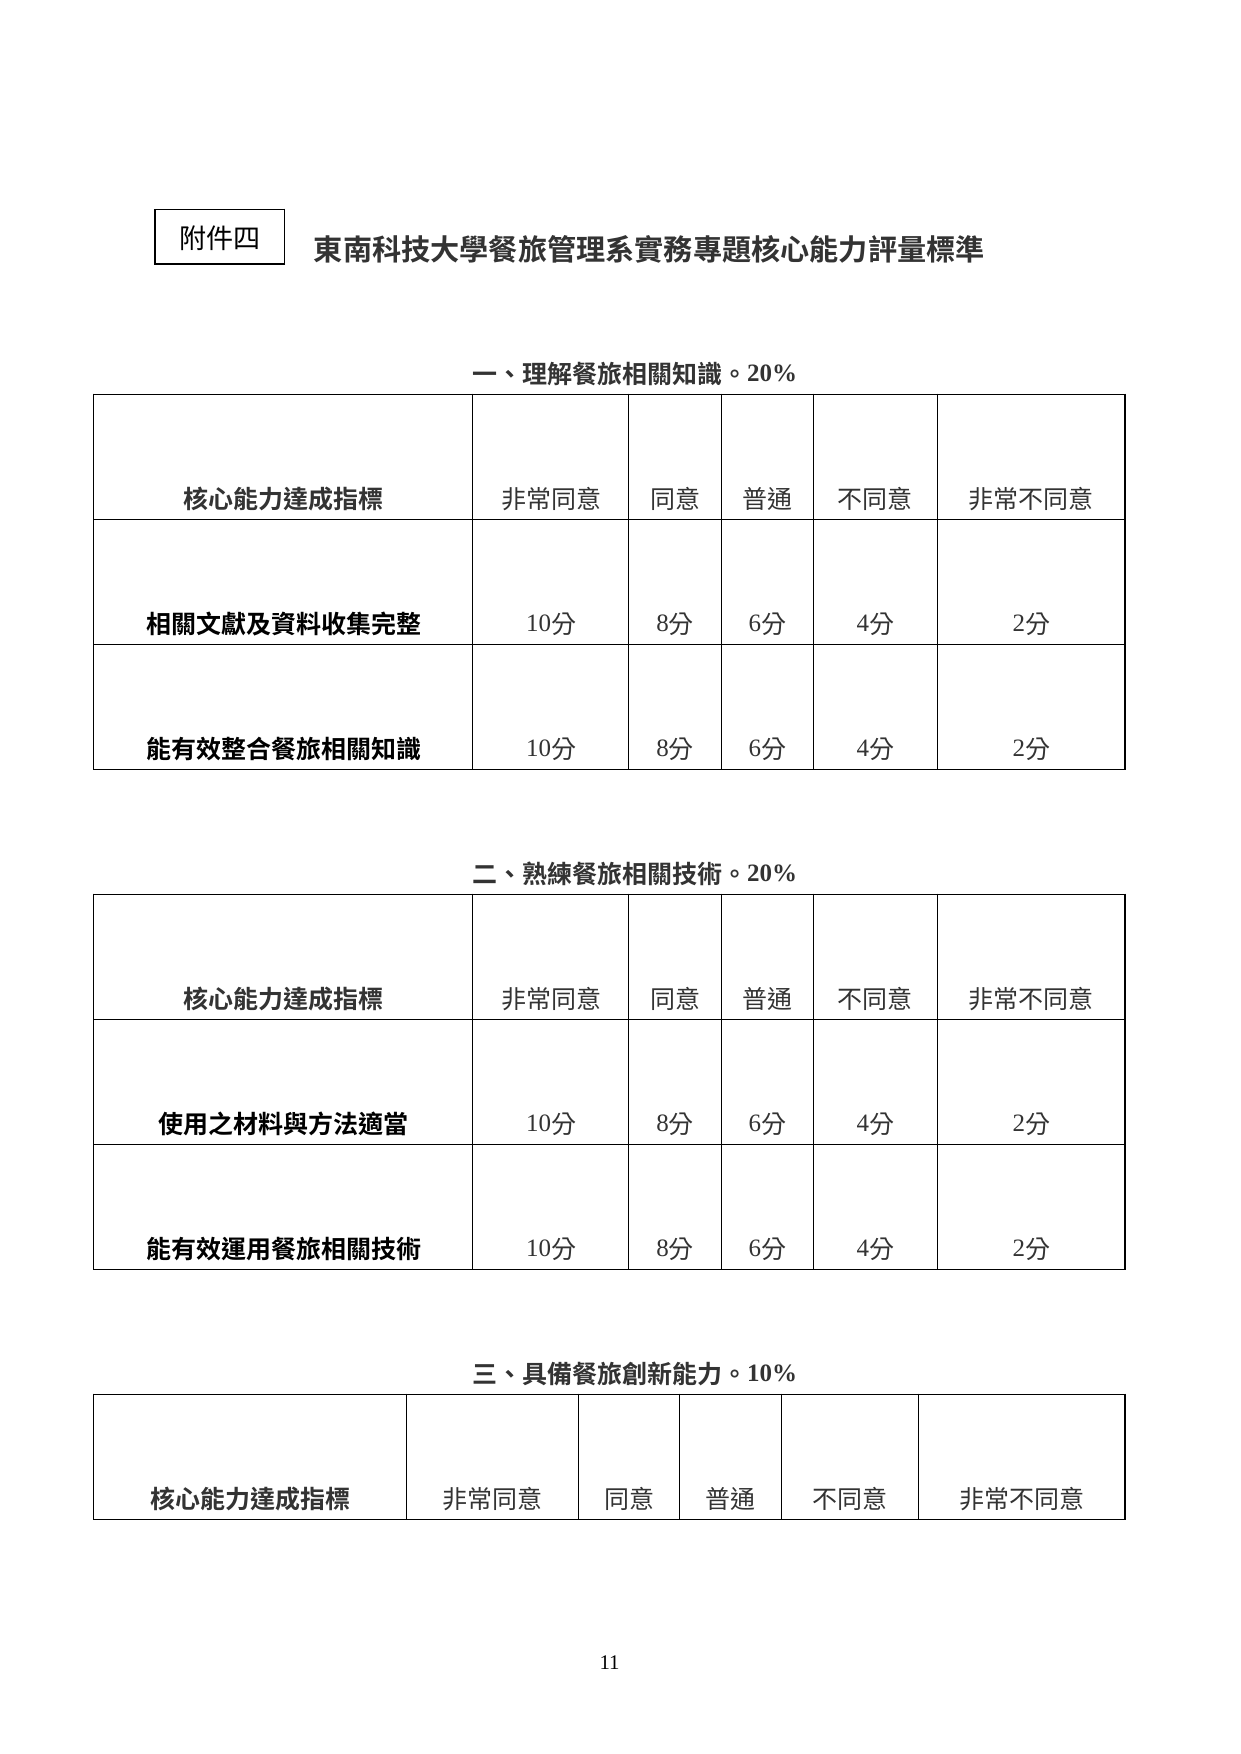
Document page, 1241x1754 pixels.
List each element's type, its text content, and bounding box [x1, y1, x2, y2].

table_header 不同意 [814, 395, 937, 518]
table_header 非常不同意 [938, 395, 1124, 518]
table_header 非常同意 [407, 1395, 578, 1518]
text 附件四 [171, 217, 269, 256]
text 一、理解餐旅相關知識。20% [144, 331, 1125, 393]
table_header 普通 [722, 895, 813, 1018]
table_header 不同意 [782, 1395, 918, 1518]
table_header 同意 [629, 895, 721, 1018]
table_cell 6分 [722, 1020, 813, 1143]
table_cell 8分 [629, 1020, 721, 1143]
table_cell 4分 [814, 645, 937, 768]
table_cell 2分 [938, 520, 1124, 643]
table_header 核心能力達成指標 [94, 1395, 406, 1518]
table_cell 10分 [473, 645, 628, 768]
table_cell 8分 [629, 520, 721, 643]
table_header 普通 [680, 1395, 781, 1518]
table_header 非常不同意 [919, 1395, 1124, 1518]
table_header 普通 [722, 395, 813, 518]
table_cell 2分 [938, 1020, 1124, 1143]
table_cell 4分 [814, 520, 937, 643]
table_cell 10分 [473, 1020, 628, 1143]
table_cell 使用之材料與方法適當 [94, 1020, 472, 1143]
table_header 同意 [629, 395, 721, 518]
table_cell 2分 [938, 1145, 1124, 1268]
text 二、熟練餐旅相關技術。20% [144, 831, 1125, 893]
table_header 非常不同意 [938, 895, 1124, 1018]
table_cell 2分 [938, 645, 1124, 768]
table_cell 10分 [473, 520, 628, 643]
table_header 核心能力達成指標 [94, 395, 472, 518]
table_cell 4分 [814, 1145, 937, 1268]
table_header 非常同意 [473, 895, 628, 1018]
text 東南科技大學餐旅管理系實務專題核心能力評量標準 [94, 206, 1125, 268]
table_cell 6分 [722, 645, 813, 768]
table_cell 相關文獻及資料收集完整 [94, 520, 472, 643]
table_cell 能有效整合餐旅相關知識 [94, 645, 472, 768]
table_header 同意 [579, 1395, 679, 1518]
table_header 核心能力達成指標 [94, 895, 472, 1018]
table_header 不同意 [814, 895, 937, 1018]
table_cell 6分 [722, 520, 813, 643]
table_cell 10分 [473, 1145, 628, 1268]
table_cell 6分 [722, 1145, 813, 1268]
text 三、具備餐旅創新能力。10% [144, 1331, 1125, 1393]
table_cell 8分 [629, 645, 721, 768]
table_cell 4分 [814, 1020, 937, 1143]
table_header 非常同意 [473, 395, 628, 518]
table_cell 8分 [629, 1145, 721, 1268]
table_cell 能有效運用餐旅相關技術 [94, 1145, 472, 1268]
